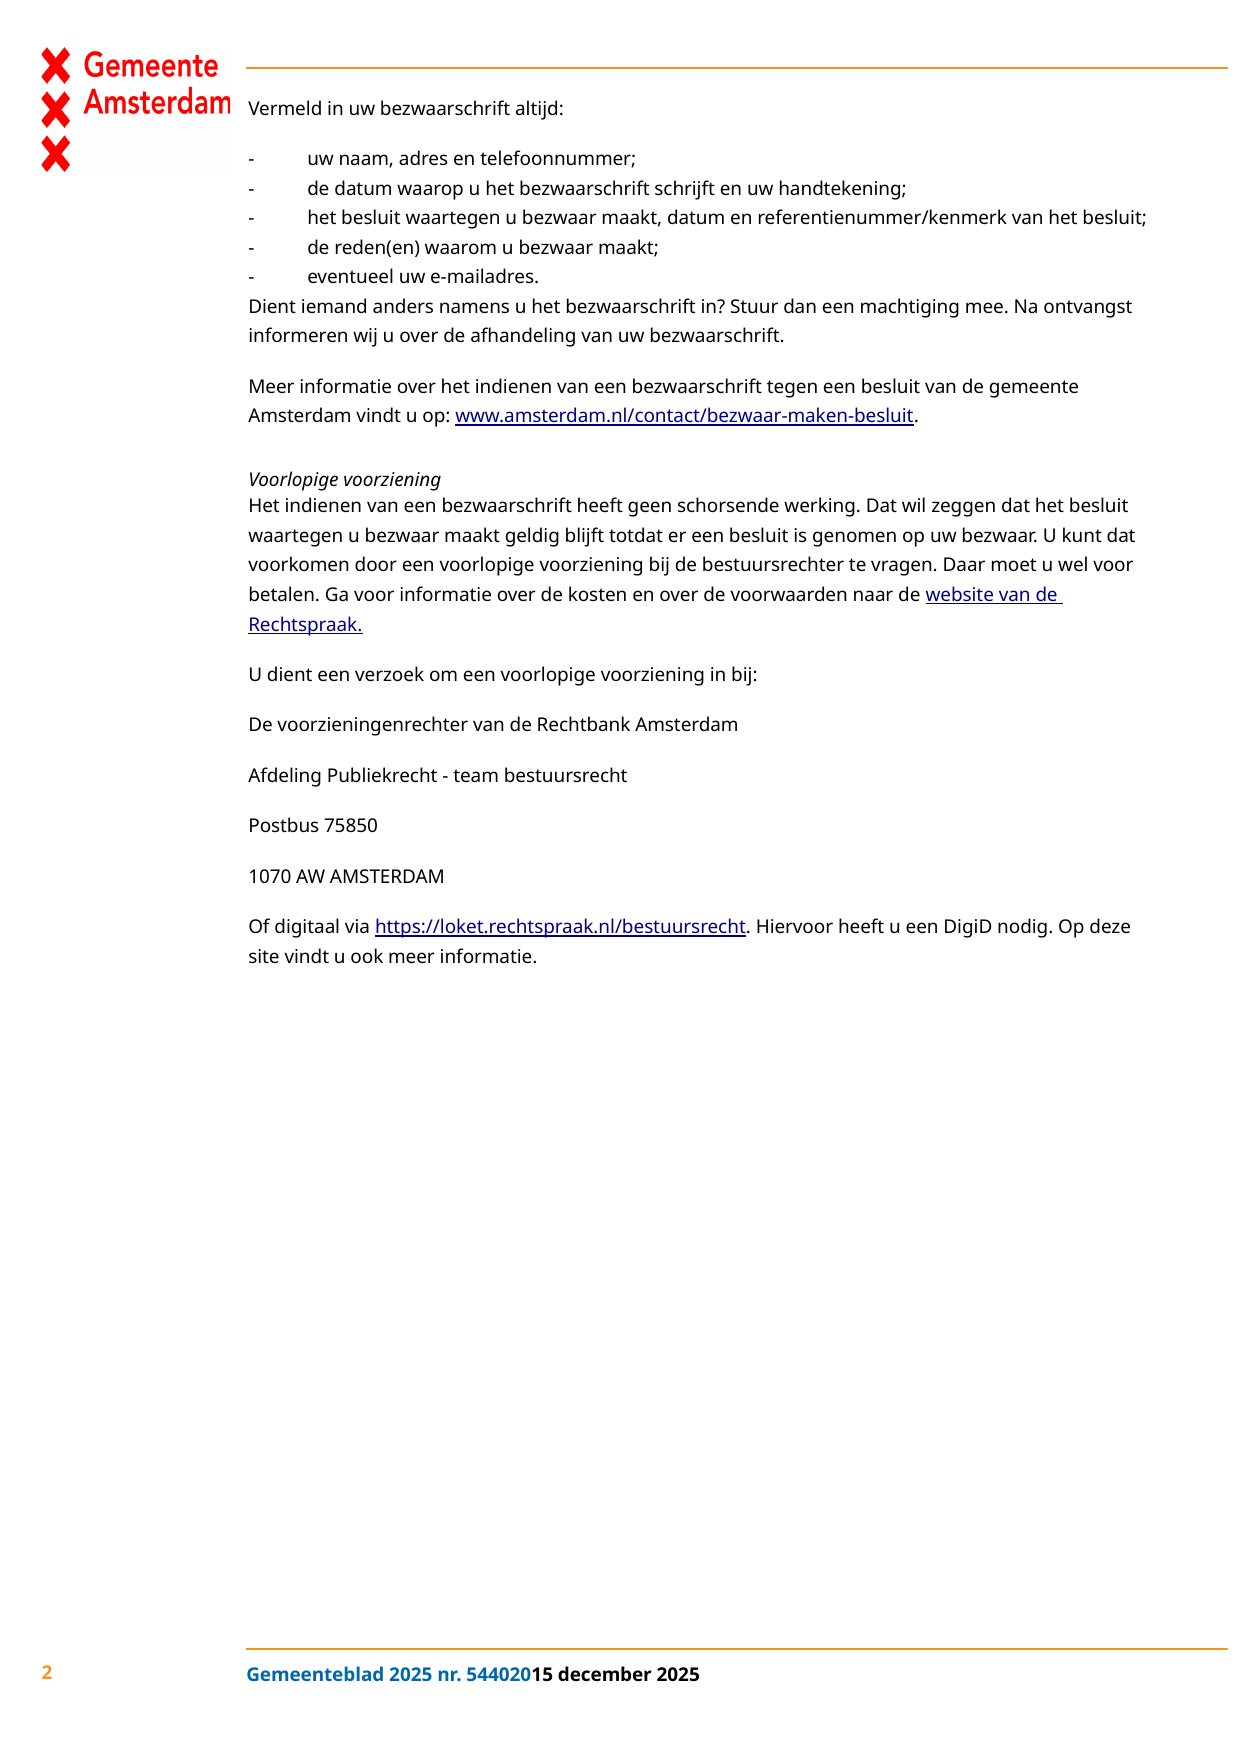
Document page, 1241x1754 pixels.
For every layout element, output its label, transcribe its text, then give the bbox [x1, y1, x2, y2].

text Voorlopige voorziening [248, 467, 1152, 492]
text De voorzieningenrechter van de Rechtbank Amsterdam [248, 712, 1152, 737]
text Postbus 75850 [248, 812, 1152, 838]
text Afdeling Publiekrecht - team bestuursrecht [248, 762, 1152, 788]
list de datum waarop u het bezwaarschrift schrijft en uw handtekening; [248, 175, 1152, 201]
text Vermeld in uw bezwaarschrift altijd: [248, 95, 1152, 121]
list de reden(en) waarom u bezwaar maakt; [248, 234, 1152, 260]
picture [41, 47, 231, 172]
text Het indienen van een bezwaarschrift heeft geen schorsende werking. Dat wil zeggen dat het besluit waartegen u bezwaar maakt geldig blijft totdat er een besluit is genomen op uw bezwaar. U kunt dat voorkomen door een voorlopige voorziening bij de bestuursrechter te vragen. Daar moet u wel voor betalen. Ga voor informatie over de kosten en over de voorwaarden naar de website van de Rechtspraak. [248, 492, 1152, 636]
text U dient een verzoek om een voorlopige voorziening in bij: [248, 661, 1152, 687]
list eventueel uw e-mailadres. [248, 263, 1152, 289]
text 1070 AW AMSTERDAM [248, 863, 1152, 888]
list uw naam, adres en telefoonnummer; [248, 145, 1152, 171]
text Of digitaal via https://loket.rechtspraak.nl/bestuursrecht. Hiervoor heeft u een DigiD nodig. Op deze site vindt u ook meer informatie. [248, 913, 1152, 968]
list het besluit waartegen u bezwaar maakt, datum en referentienummer/kenmerk van het besluit; [248, 204, 1152, 230]
text Dient iemand anders namens u het bezwaarschrift in? Stuur dan een machtiging mee. Na ontvangst informeren wij u over de afhandeling van uw bezwaarschrift. [248, 293, 1152, 348]
text Meer informatie over het indienen van een bezwaarschrift tegen een besluit van de gemeente Amsterdam vindt u op: www.amsterdam.nl/contact/bezwaar-maken-besluit. [248, 373, 1152, 428]
